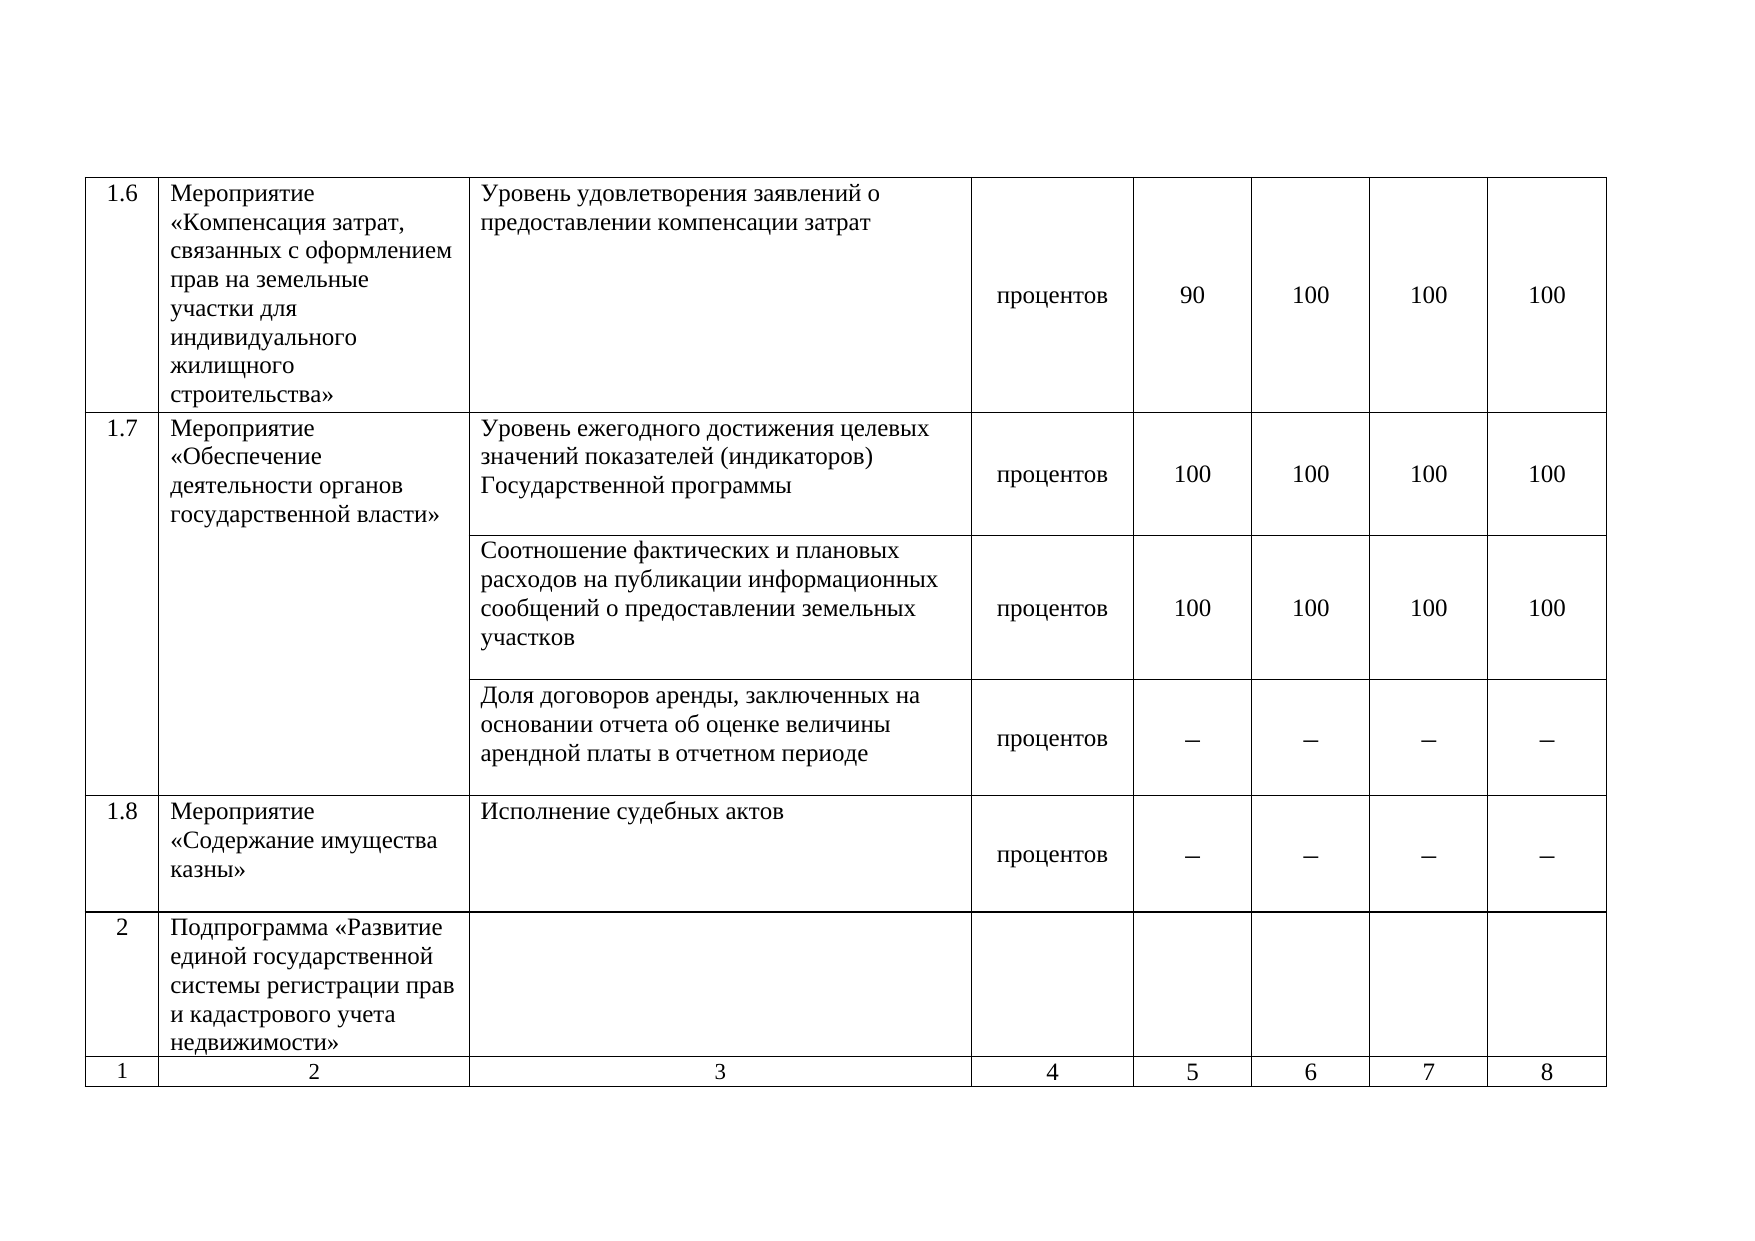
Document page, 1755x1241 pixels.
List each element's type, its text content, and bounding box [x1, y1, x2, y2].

table_cell 1 [86, 1057, 158, 1086]
table_cell [1252, 913, 1369, 1056]
table_cell – [1134, 680, 1251, 795]
table_cell 90 [1134, 178, 1251, 412]
table_cell Мероприятие «Содержание имущества казны» [458, 796, 469, 911]
table_cell 100 [1488, 536, 1606, 679]
table_cell Мероприятие «Обеспечение деятельности органов государственной власти» [159, 413, 469, 795]
table_cell 8 [1488, 1057, 1499, 1086]
table_cell – [1252, 680, 1369, 795]
table_cell 100 [1252, 178, 1369, 412]
table_cell – [1252, 796, 1369, 911]
table_cell Мероприятие «Компенсация затрат, связанных с оформлением прав на земельные участки для индивидуального жилищного строительства» [159, 178, 469, 412]
table_cell 7 [1370, 1057, 1381, 1086]
table_cell 100 [1134, 413, 1251, 534]
table_cell [1488, 913, 1606, 1056]
table_cell процентов [972, 536, 1133, 679]
table_cell 100 [1370, 178, 1487, 412]
table_cell – [1488, 680, 1606, 795]
table_cell 100 [1488, 178, 1606, 412]
table_cell 100 [1370, 413, 1487, 534]
table_cell 6 [1358, 1057, 1369, 1086]
table_cell [470, 913, 971, 1056]
table_cell 4 [1122, 1057, 1133, 1086]
table_cell – [1134, 796, 1251, 911]
table_cell 5 [1240, 1057, 1251, 1086]
table_cell 6 [1252, 1057, 1263, 1086]
table_cell 1.8 [86, 796, 158, 911]
table_cell Уровень ежегодного достижения целевых значений показателей (индикаторов) Государственной программы [470, 413, 971, 534]
table_cell 7 [1477, 1057, 1487, 1086]
table_cell 100 [1252, 413, 1369, 534]
table_cell [1134, 913, 1251, 1056]
table_cell 1.7 [86, 413, 158, 795]
table_cell процентов [972, 413, 1133, 534]
table_cell 100 [1488, 413, 1606, 534]
table_cell 2 [86, 913, 158, 1056]
table_cell – [1370, 680, 1487, 795]
table_cell 5 [1134, 1057, 1145, 1086]
table_cell процентов [972, 680, 1133, 795]
table_cell 4 [972, 1057, 982, 1086]
table_cell Уровень удовлетворения заявлений о предоставлении компенсации затрат [470, 178, 971, 412]
table_cell 100 [1252, 536, 1369, 679]
table_cell 8 [1595, 1057, 1606, 1086]
table_cell 3 [470, 1057, 971, 1086]
table_cell – [1370, 796, 1487, 911]
table_cell [972, 913, 1133, 1056]
table_cell [1370, 913, 1487, 1056]
table_cell 100 [1370, 536, 1487, 679]
table_cell 1.6 [86, 178, 158, 412]
table_cell Исполнение судебных актов [470, 796, 971, 911]
table_cell 2 [159, 1057, 469, 1086]
table_cell Мероприятие «Содержание имущества казны» [159, 796, 170, 911]
table_cell процентов [972, 178, 1133, 412]
table_cell процентов [972, 796, 1133, 911]
table_cell 100 [1134, 536, 1251, 679]
table_cell – [1488, 796, 1606, 911]
